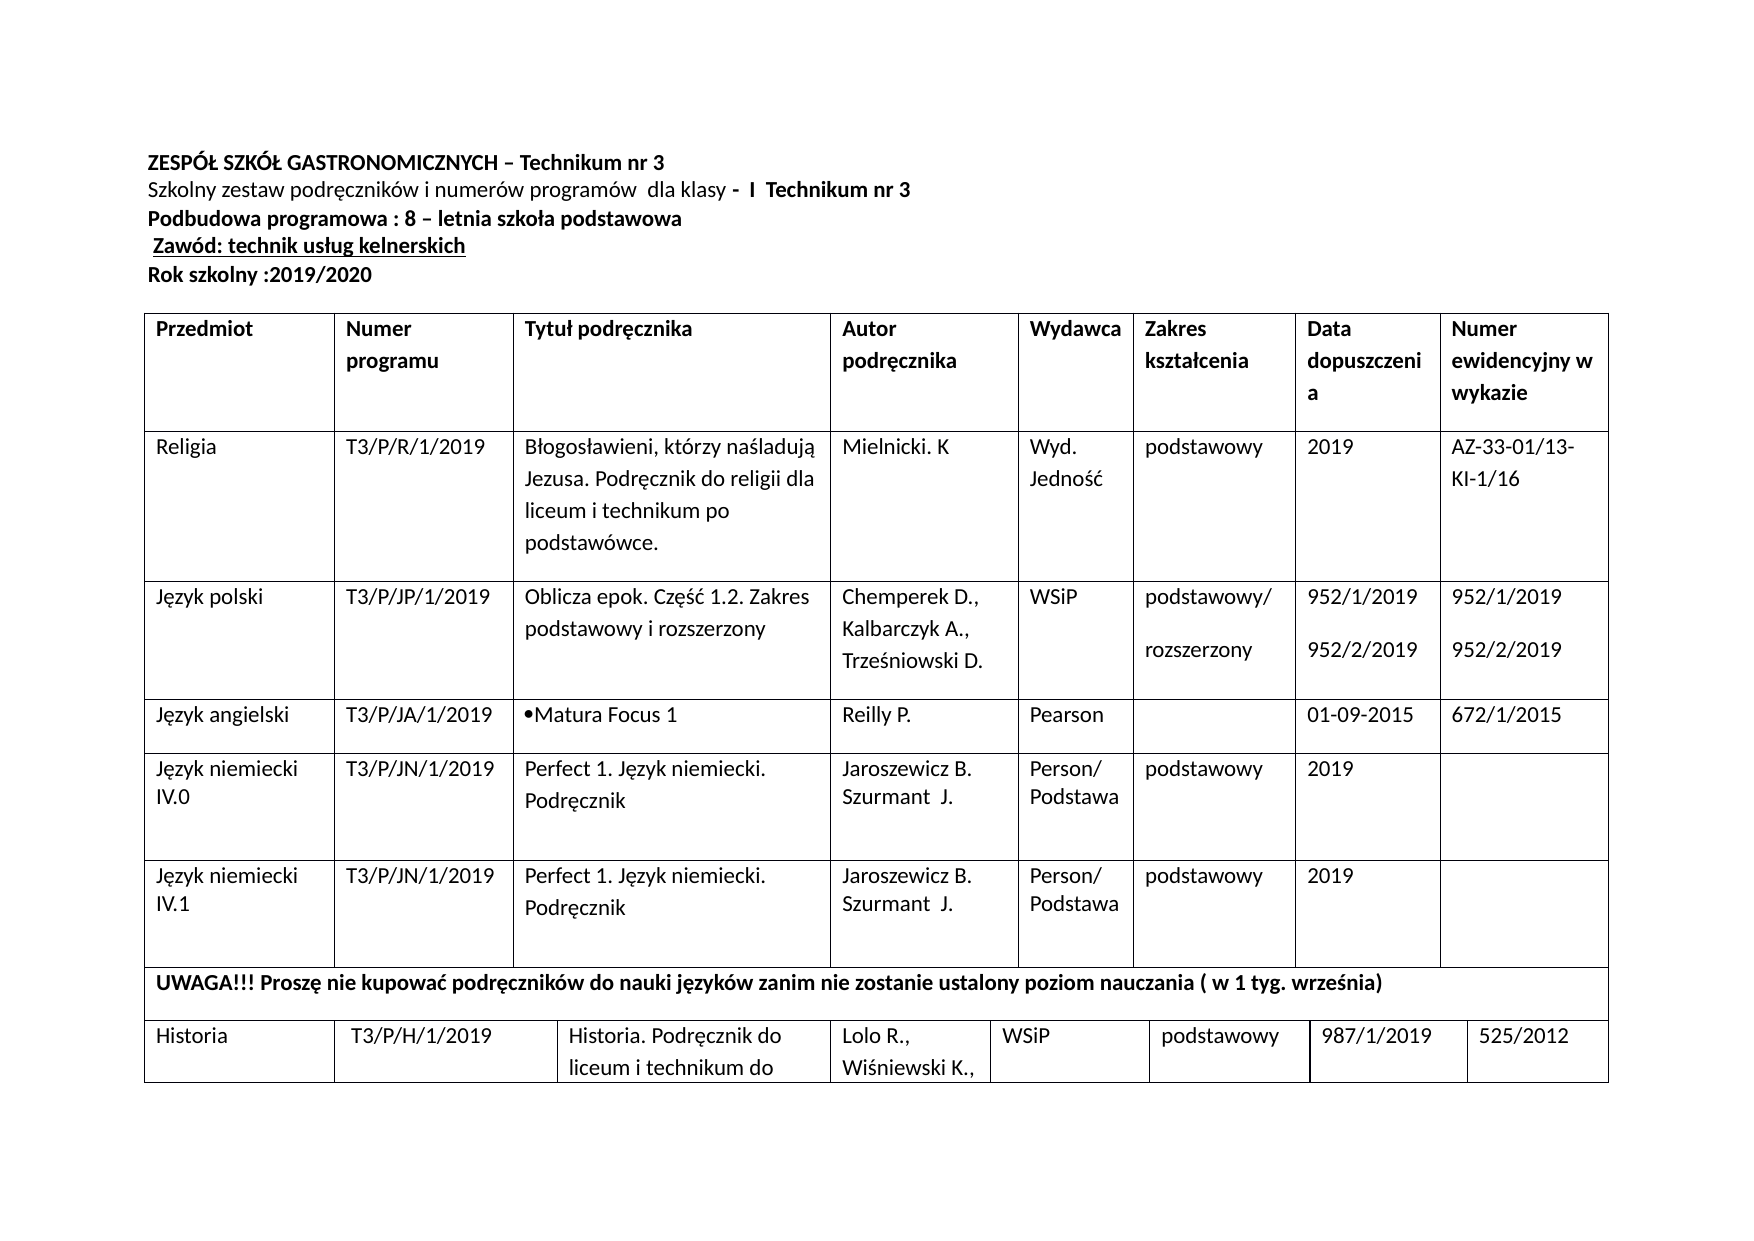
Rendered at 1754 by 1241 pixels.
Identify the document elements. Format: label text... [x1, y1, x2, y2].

table_cell WSiP [1019, 582, 1133, 699]
table_cell Religia [145, 432, 334, 581]
table_cell Język niemiecki IV.0 [145, 754, 334, 860]
table_cell Chemperek D., Kalbarczyk A., Trześniowski D. [831, 582, 1018, 699]
table_cell Lolo R., Wiśniewski K., [831, 1021, 990, 1082]
table_cell Pearson [1019, 700, 1133, 753]
text Podbudowa programowa : 8 – letnia szkoła podstawowa [148, 204, 1606, 232]
table_header Numer ewidencyjny w wykazie [1441, 314, 1608, 431]
table_cell Język niemiecki IV.1 [145, 861, 334, 967]
table_cell 987/1/2019 [1311, 1021, 1467, 1082]
table_cell 672/1/2015 [1441, 700, 1608, 753]
table_cell 2019 [1296, 432, 1440, 581]
table_cell podstawowy [1134, 861, 1295, 967]
table_cell WSiP [991, 1021, 1149, 1082]
table_cell T3/P/H/1/2019 [335, 1021, 557, 1082]
text Rok szkolny :2019/2020 [148, 260, 1606, 288]
table_cell Matura Focus 1 [514, 700, 830, 753]
table_header Wydawca [1019, 314, 1133, 431]
table_cell 952/1/2019 952/2/2019 [1296, 582, 1440, 699]
table_cell T3/P/JA/1/2019 [335, 700, 513, 753]
table_cell Język polski [145, 582, 334, 699]
text ZESPÓŁ SZKÓŁ GASTRONOMICZNYCH – Technikum nr 3 [148, 148, 1606, 176]
table_cell podstawowy [1134, 432, 1295, 581]
table_cell podstawowy/ rozszerzony [1134, 582, 1295, 699]
table_cell Oblicza epok. Część 1.2. Zakres podstawowy i rozszerzony [514, 582, 830, 699]
table_cell Person/ Podstawa [1019, 754, 1133, 860]
table_cell UWAGA!!! Proszę nie kupować podręczników do nauki języków zanim nie zostanie ustalony poziom nauczania ( w 1 tyg. września) [145, 968, 1608, 1020]
table_cell 952/1/2019 952/2/2019 [1441, 582, 1608, 699]
table_cell [1134, 700, 1295, 753]
table_cell AZ-33-01/13-KI-1/16 [1441, 432, 1608, 581]
table_cell 2019 [1296, 861, 1440, 967]
table_cell Perfect 1. Język niemiecki. Podręcznik [514, 861, 830, 967]
table_cell Perfect 1. Język niemiecki. Podręcznik [514, 754, 830, 860]
table_header Przedmiot [145, 314, 334, 431]
table_cell T3/P/JN/1/2019 [335, 861, 513, 967]
table_header Data dopuszczenia [1296, 314, 1440, 431]
table_header Autor podręcznika [831, 314, 1018, 431]
table_cell Mielnicki. K [831, 432, 1018, 581]
text Szkolny zestaw podręczników i numerów programów dla klasy - I Technikum nr 3 [148, 176, 1606, 204]
table_cell 525/2012 [1468, 1021, 1608, 1082]
table_cell T3/P/R/1/2019 [335, 432, 513, 581]
table_cell Historia. Podręcznik do liceum i technikum do [558, 1021, 830, 1082]
table_cell T3/P/JN/1/2019 [335, 754, 513, 860]
table_cell Jaroszewicz B. Szurmant J. [831, 861, 1018, 967]
table_header Numer programu [335, 314, 513, 431]
table_cell Historia [145, 1021, 334, 1082]
table_cell Język angielski [145, 700, 334, 753]
table_cell Wyd. Jedność [1019, 432, 1133, 581]
table_cell Błogosławieni, którzy naśladują Jezusa. Podręcznik do religii dla liceum i technikum po podstawówce. [514, 432, 830, 581]
table_cell T3/P/JP/1/2019 [335, 582, 513, 699]
table_header Tytuł podręcznika [514, 314, 830, 431]
table_cell Reilly P. [831, 700, 1018, 753]
table_cell [1441, 861, 1608, 967]
table_cell podstawowy [1134, 754, 1295, 860]
table_cell [1441, 754, 1608, 860]
text Zawód: technik usług kelnerskich [148, 232, 1606, 260]
table_cell podstawowy [1150, 1021, 1309, 1082]
table_cell 01-09-2015 [1296, 700, 1440, 753]
table_header Zakres kształcenia [1134, 314, 1295, 431]
table_cell 2019 [1296, 754, 1440, 860]
table_cell Jaroszewicz B. Szurmant J. [831, 754, 1018, 860]
table_cell Person/ Podstawa [1019, 861, 1133, 967]
